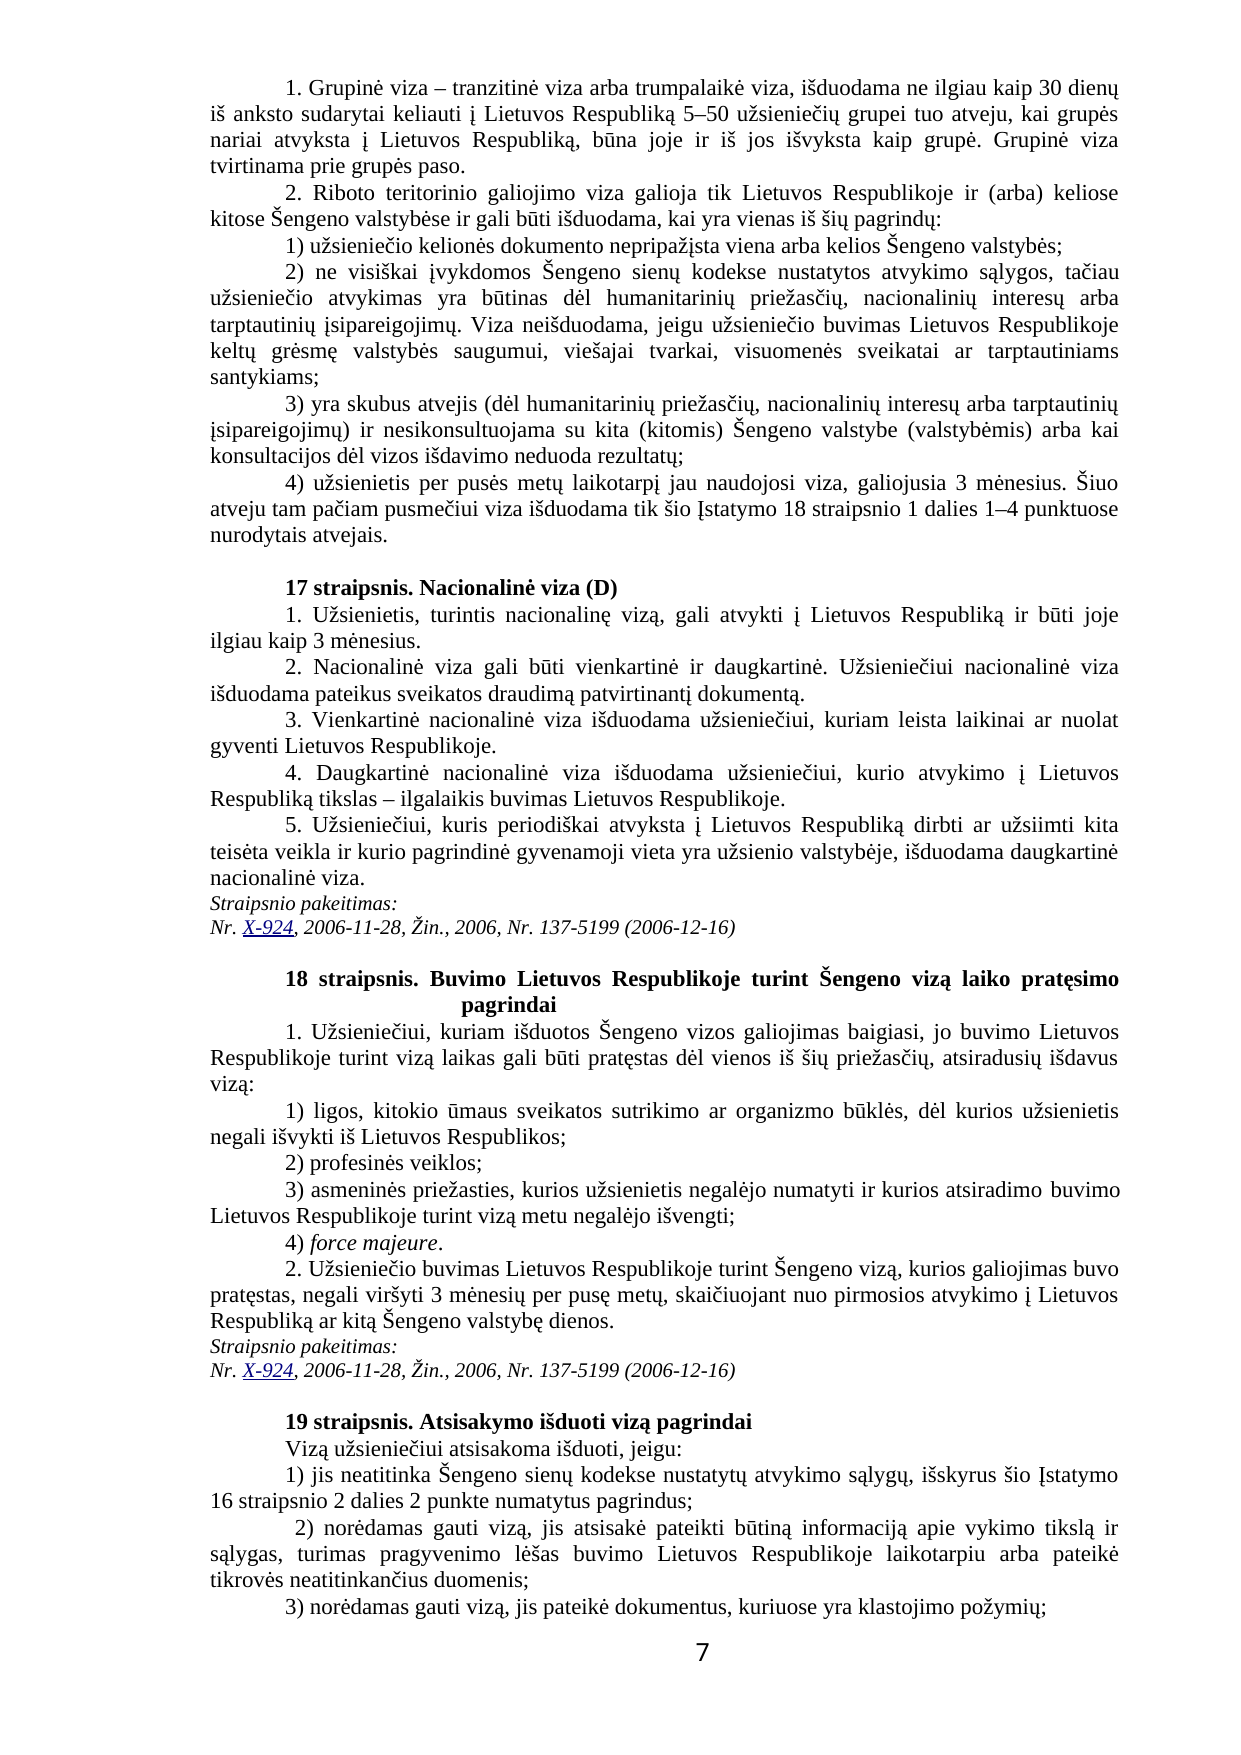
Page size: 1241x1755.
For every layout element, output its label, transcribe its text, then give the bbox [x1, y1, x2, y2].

text 5. Užsieniečiui, kuris periodiškai atvyksta į Lietuvos Respubliką dirbti ar užsiimti kita teisėta veikla ir kurio pagrindinė gyvenamoji vieta yra užsienio valstybėje, išduodama daugkartinė nacionalinė viza. [210, 811, 1120, 891]
text Nr. X-924, 2006-11-28, Žin., 2006, Nr. 137-5199 (2006-12-16) [210, 914, 1120, 939]
text 2. Nacionalinė viza gali būti vienkartinė ir daugkartinė. Užsieniečiui nacionalinė viza išduodama pateikus sveikatos draudimą patvirtinantį dokumentą. [210, 653, 1120, 706]
text Nr. X-924, 2006-11-28, Žin., 2006, Nr. 137-5199 (2006-12-16) [210, 1358, 1120, 1382]
text 2) profesinės veiklos; [210, 1149, 1120, 1176]
text 4) force majeure. [210, 1228, 1120, 1255]
text 19 straipsnis. Atsisakymo išduoti vizą pagrindai [210, 1408, 1120, 1435]
text 4) užsienietis per pusės metų laikotarpį jau naudojosi viza, galiojusia 3 mėnesius. Šiuo atveju tam pačiam pusmečiui viza išduodama tik šio Įstatymo 18 straipsnio 1 dalies 1–4 punktuose nurodytais atvejais. [210, 469, 1120, 548]
text 3. Vienkartinė nacionalinė viza išduodama užsieniečiui, kuriam leista laikinai ar nuolat gyventi Lietuvos Respublikoje. [210, 706, 1120, 759]
text 3) asmeninės priežasties, kurios užsienietis negalėjo numatyti ir kurios atsiradimo buvimo Lietuvos Respublikoje turint vizą metu negalėjo išvengti; [210, 1176, 1120, 1228]
text 18 straipsnis. Buvimo Lietuvos Respublikoje turint Šengeno vizą laiko pratęsimo pagrindai [285, 965, 1120, 1018]
text 2. Riboto teritorinio galiojimo viza galioja tik Lietuvos Respublikoje ir (arba) keliose kitose Šengeno valstybėse ir gali būti išduodama, kai yra vienas iš šių pagrindų: [210, 179, 1120, 232]
text 2. Užsieniečio buvimas Lietuvos Respublikoje turint Šengeno vizą, kurios galiojimas buvo pratęstas, negali viršyti 3 mėnesių per pusę metų, skaičiuojant nuo pirmosios atvykimo į Lietuvos Respubliką ar kitą Šengeno valstybę dienos. [210, 1255, 1120, 1334]
text Vizą užsieniečiui atsisakoma išduoti, jeigu: [210, 1435, 1120, 1461]
text 1. Užsienietis, turintis nacionalinę vizą, gali atvykti į Lietuvos Respubliką ir būti joje ilgiau kaip 3 mėnesius. [210, 601, 1120, 653]
text 2) ne visiškai įvykdomos Šengeno sienų kodekse nustatytos atvykimo sąlygos, tačiau užsieniečio atvykimas yra būtinas dėl humanitarinių priežasčių, nacionalinių interesų arba tarptautinių įsipareigojimų. Viza neišduodama, jeigu užsieniečio buvimas Lietuvos Respublikoje keltų grėsmę valstybės saugumui, viešajai tvarkai, visuomenės sveikatai ar tarptautiniams santykiams; [210, 258, 1120, 390]
text 1) ligos, kitokio ūmaus sveikatos sutrikimo ar organizmo būklės, dėl kurios užsienietis negali išvykti iš Lietuvos Respublikos; [210, 1097, 1120, 1149]
text 1) užsieniečio kelionės dokumento nepripažįsta viena arba kelios Šengeno valstybės; [210, 232, 1120, 258]
text 2) norėdamas gauti vizą, jis atsisakė pateikti būtiną informaciją apie vykimo tikslą ir sąlygas, turimas pragyvenimo lėšas buvimo Lietuvos Respublikoje laikotarpiu arba pateikė tikrovės neatitinkančius duomenis; [210, 1514, 1120, 1593]
text 1. Užsieniečiui, kuriam išduotos Šengeno vizos galiojimas baigiasi, jo buvimo Lietuvos Respublikoje turint vizą laikas gali būti pratęstas dėl vienos iš šių priežasčių, atsiradusių išdavus vizą: [210, 1018, 1120, 1097]
text 17 straipsnis. Nacionalinė viza (D) [210, 574, 1120, 601]
text 1. Grupinė viza – tranzitinė viza arba trumpalaikė viza, išduodama ne ilgiau kaip 30 dienų iš anksto sudarytai keliauti į Lietuvos Respubliką 5–50 užsieniečių grupei tuo atveju, kai grupės nariai atvyksta į Lietuvos Respubliką, būna joje ir iš jos išvyksta kaip grupė. Grupinė viza tvirtinama prie grupės paso. [210, 73, 1120, 179]
text Straipsnio pakeitimas: [210, 1334, 1120, 1358]
text 1) jis neatitinka Šengeno sienų kodekse nustatytų atvykimo sąlygų, išskyrus šio Įstatymo 16 straipsnio 2 dalies 2 punkte numatytus pagrindus; [210, 1461, 1120, 1514]
text 3) norėdamas gauti vizą, jis pateikė dokumentus, kuriuose yra klastojimo požymių; [210, 1593, 1120, 1619]
text 4. Daugkartinė nacionalinė viza išduodama užsieniečiui, kurio atvykimo į Lietuvos Respubliką tikslas – ilgalaikis buvimas Lietuvos Respublikoje. [210, 759, 1120, 811]
text 3) yra skubus atvejis (dėl humanitarinių priežasčių, nacionalinių interesų arba tarptautinių įsipareigojimų) ir nesikonsultuojama su kita (kitomis) Šengeno valstybe (valstybėmis) arba kai konsultacijos dėl vizos išdavimo neduoda rezultatų; [210, 390, 1120, 469]
text Straipsnio pakeitimas: [210, 891, 1120, 914]
